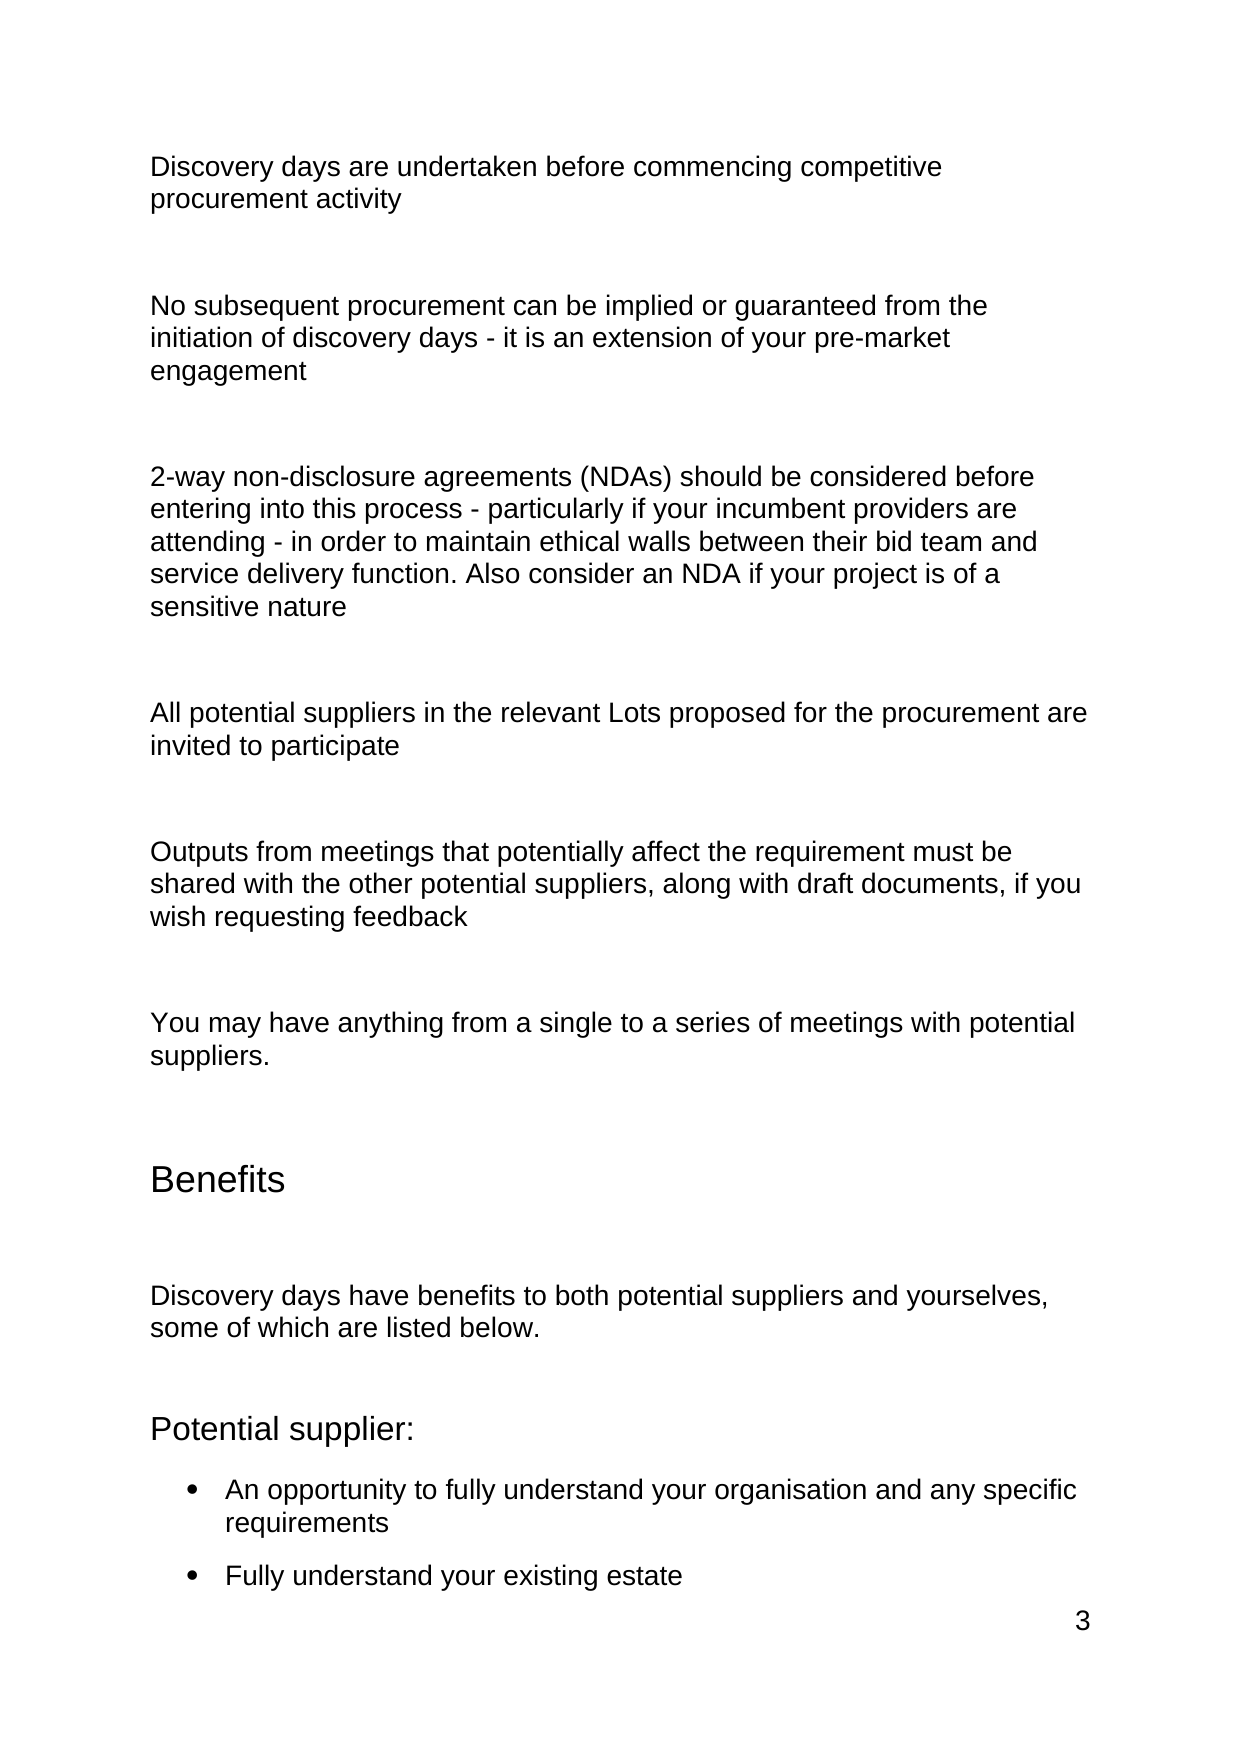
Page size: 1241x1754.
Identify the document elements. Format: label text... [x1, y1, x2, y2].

list Fully understand your existing estate [187, 1559, 1090, 1591]
text No subsequent procurement can be implied or guaranteed from the initiation of discovery days - it is an extension of your pre-market engagement [150, 289, 1090, 386]
text 2-way non-disclosure agreements (NDAs) should be considered before entering into this process - particularly if your incumbent providers are attending - in order to maintain ethical walls between their bid team and service delivery function. Also consider an NDA if your project is of a sensitive nature [150, 460, 1090, 622]
subtitle Potential supplier: [150, 1409, 1090, 1448]
text Discovery days are undertaken before commencing competitive procurement activity [150, 150, 1090, 215]
text Outputs from meetings that potentially affect the requirement must be shared with the other potential suppliers, along with draft documents, if you wish requesting feedback [150, 835, 1090, 932]
list An opportunity to fully understand your organisation and any specific requirements [187, 1473, 1090, 1538]
text You may have anything from a single to a series of meetings with potential suppliers. [150, 1006, 1090, 1071]
text All potential suppliers in the relevant Lots proposed for the procurement are invited to participate [150, 696, 1090, 761]
text Discovery days have benefits to both potential suppliers and yourselves, some of which are listed below. [150, 1279, 1090, 1344]
subtitle Benefits [150, 1158, 1090, 1201]
